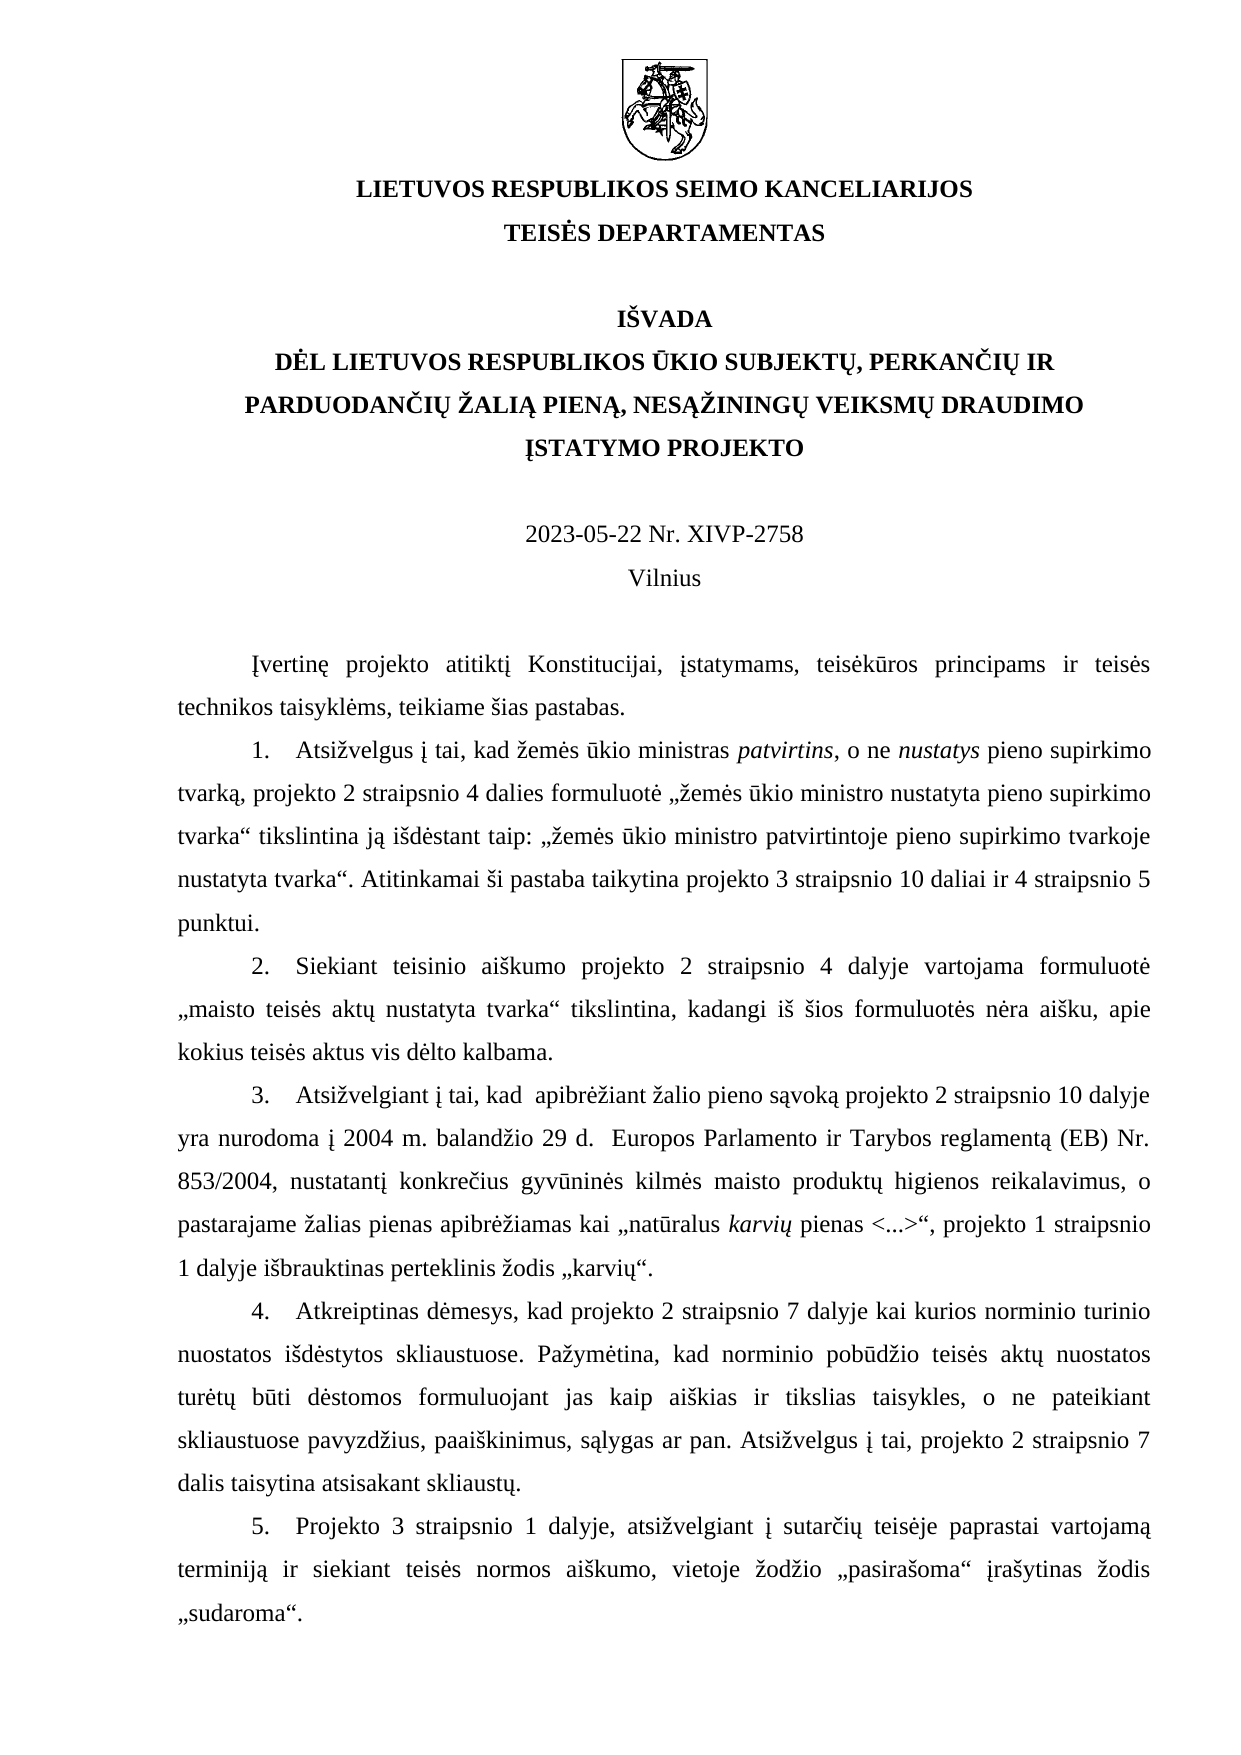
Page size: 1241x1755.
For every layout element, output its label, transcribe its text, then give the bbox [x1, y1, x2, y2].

list Projekto 3 straipsnio 1 dalyje, atsižvelgiant į sutarčių teisėje paprastai vartojamą terminiją ir siekiant teisės normos aiškumo, vietoje žodžio „pasirašoma“ įrašytinas žodis „sudaroma“. [177, 1511, 1152, 1626]
list Atsižvelgus į tai, kad žemės ūkio ministras patvirtins, o ne nustatys pieno supirkimo tvarką, projekto 2 straipsnio 4 dalies formuluotė „žemės ūkio ministro nustatyta pieno supirkimo tvarka“ tikslintina ją išdėstant taip: „žemės ūkio ministro patvirtintoje pieno supirkimo tvarkoje nustatyta tvarka“. Atitinkamai ši pastaba taikytina projekto 3 straipsnio 10 daliai ir 4 straipsnio 5 punktui. [177, 735, 1152, 936]
list Siekiant teisinio aiškumo projekto 2 straipsnio 4 dalyje vartojama formuluotė „maisto teisės aktų nustatyta tvarka“ tikslintina, kadangi iš šios formuluotės nėra aišku, apie kokius teisės aktus vis dėlto kalbama. [177, 951, 1152, 1066]
text Vilnius [177, 563, 1152, 591]
list Atkreiptinas dėmesys, kad projekto 2 straipsnio 7 dalyje kai kurios norminio turinio nuostatos išdėstytos skliaustuose. Pažymėtina, kad norminio pobūdžio teisės aktų nuostatos turėtų būti dėstomos formuluojant jas kaip aiškias ir tikslias taisykles, o ne pateikiant skliaustuose pavyzdžius, paaiškinimus, sąlygas ar pan. Atsižvelgus į tai, projekto 2 straipsnio 7 dalis taisytina atsisakant skliaustų. [177, 1296, 1152, 1497]
text LIETUVOS RESPUBLIKOS SEIMO KANCELIARIJOS [177, 174, 1152, 203]
text DĖL LIETUVOS RESPUBLIKOS ŪKIO SUBJEKTŲ, PERKANČIŲ IR PARDUODANČIŲ ŽALIĄ PIENĄ, NESĄŽININGŲ VEIKSMŲ DRAUDIMO [177, 347, 1152, 419]
text Įvertinę projekto atitiktį Konstitucijai, įstatymams, teisėkūros principams ir teisės technikos taisyklėms, teikiame šias pastabas. [177, 649, 1152, 721]
text ĮSTATYMO PROJEKTO [177, 433, 1152, 462]
list Atsižvelgiant į tai, kad apibrėžiant žalio pieno sąvoką projekto 2 straipsnio 10 dalyje yra nurodoma į 2004 m. balandžio 29 d. Europos Parlamento ir Tarybos reglamentą (EB) Nr. 853/2004, nustatantį konkrečius gyvūninės kilmės maisto produktų higienos reikalavimus, o pastarajame žalias pienas apibrėžiamas kai „natūralus karvių pienas <...>“, projekto 1 straipsnio 1 dalyje išbrauktinas perteklinis žodis „karvių“. [177, 1080, 1152, 1281]
text IŠVADA [177, 304, 1152, 333]
subtitle TEISĖS DEPARTAMENTAS [177, 218, 1152, 246]
text 2023-05-22 Nr. XIVP-2758 [177, 519, 1152, 548]
